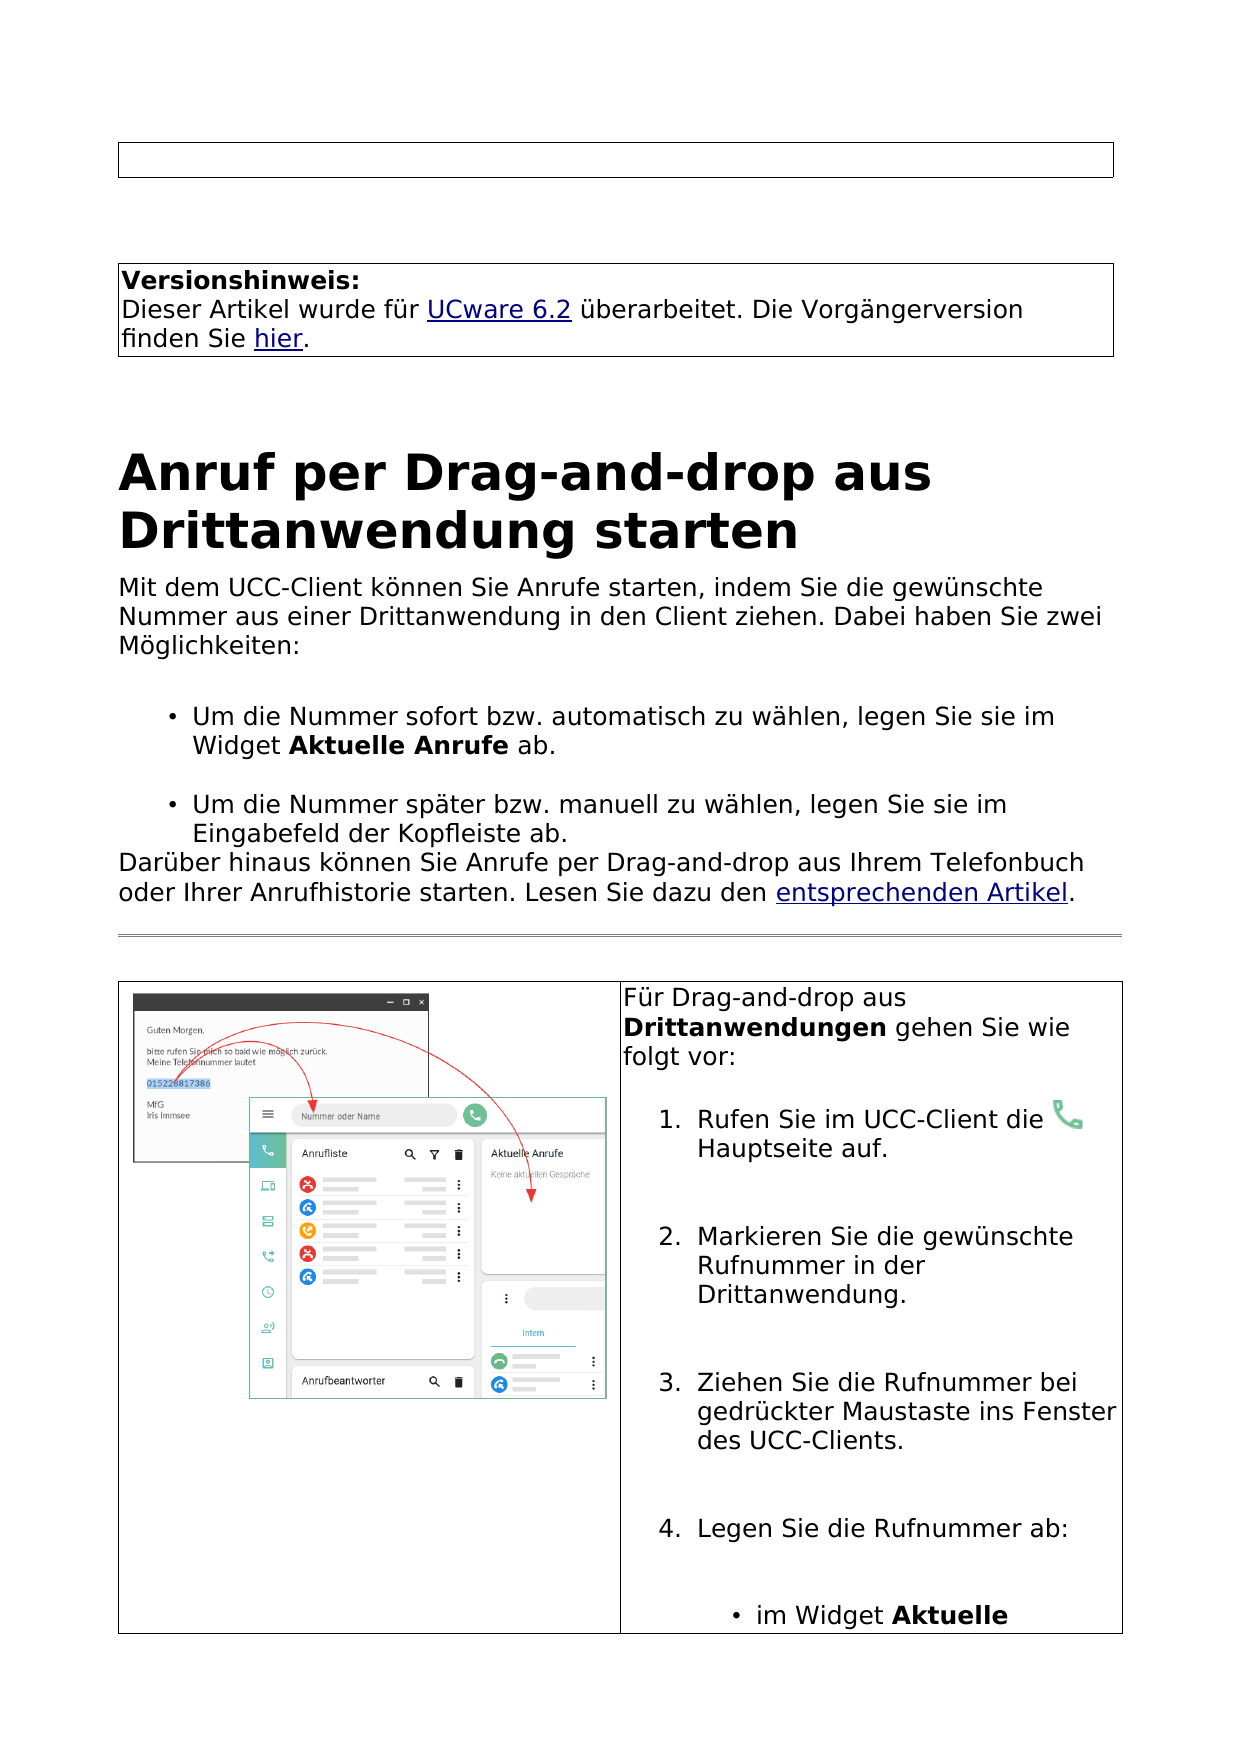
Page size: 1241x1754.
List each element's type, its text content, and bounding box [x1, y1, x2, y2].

table_header [119, 143, 1113, 177]
text Mit dem UCC-Client können Sie Anrufe starten, indem Sie die gewünschte Nummer aus einer Drittanwendung in den Client ziehen. Dabei haben Sie zwei Möglichkeiten: [118, 573, 1122, 660]
table_header [119, 982, 620, 1633]
table_header Versionshinweis: Dieser Artikel wurde für UCware 6.2 überarbeitet. Die Vorgängerversion finden Sie hier. [119, 264, 1113, 356]
list Um die Nummer später bzw. manuell zu wählen, legen Sie sie im Eingabefeld der Kopfleiste ab. [177, 790, 1122, 848]
picture [121, 983, 618, 1409]
subtitle Anruf per Drag-and-drop aus Drittanwendung starten [118, 444, 1122, 560]
text Darüber hinaus können Sie Anrufe per Drag-and-drop aus Ihrem Telefonbuch oder Ihrer Anrufhistorie starten. Lesen Sie dazu den entsprechenden Artikel. [118, 848, 1122, 907]
picture [1044, 1100, 1092, 1129]
list Um die Nummer sofort bzw. automatisch zu wählen, legen Sie sie im Widget Aktuelle Anrufe ab. [177, 702, 1122, 761]
table_header Für Drag-and-drop aus Drittanwendungen gehen Sie wie folgt vor: Rufen Sie im UCC-Client dieHauptseite auf. Markieren Sie die gewünschte Rufnummer in der Drittanwendung. Ziehen Sie die Rufnummer bei gedrückter Maustaste ins Fenster des UCC-Clients. Legen Sie die Rufnummer ab: im Widget Aktuelle [621, 982, 1122, 1633]
